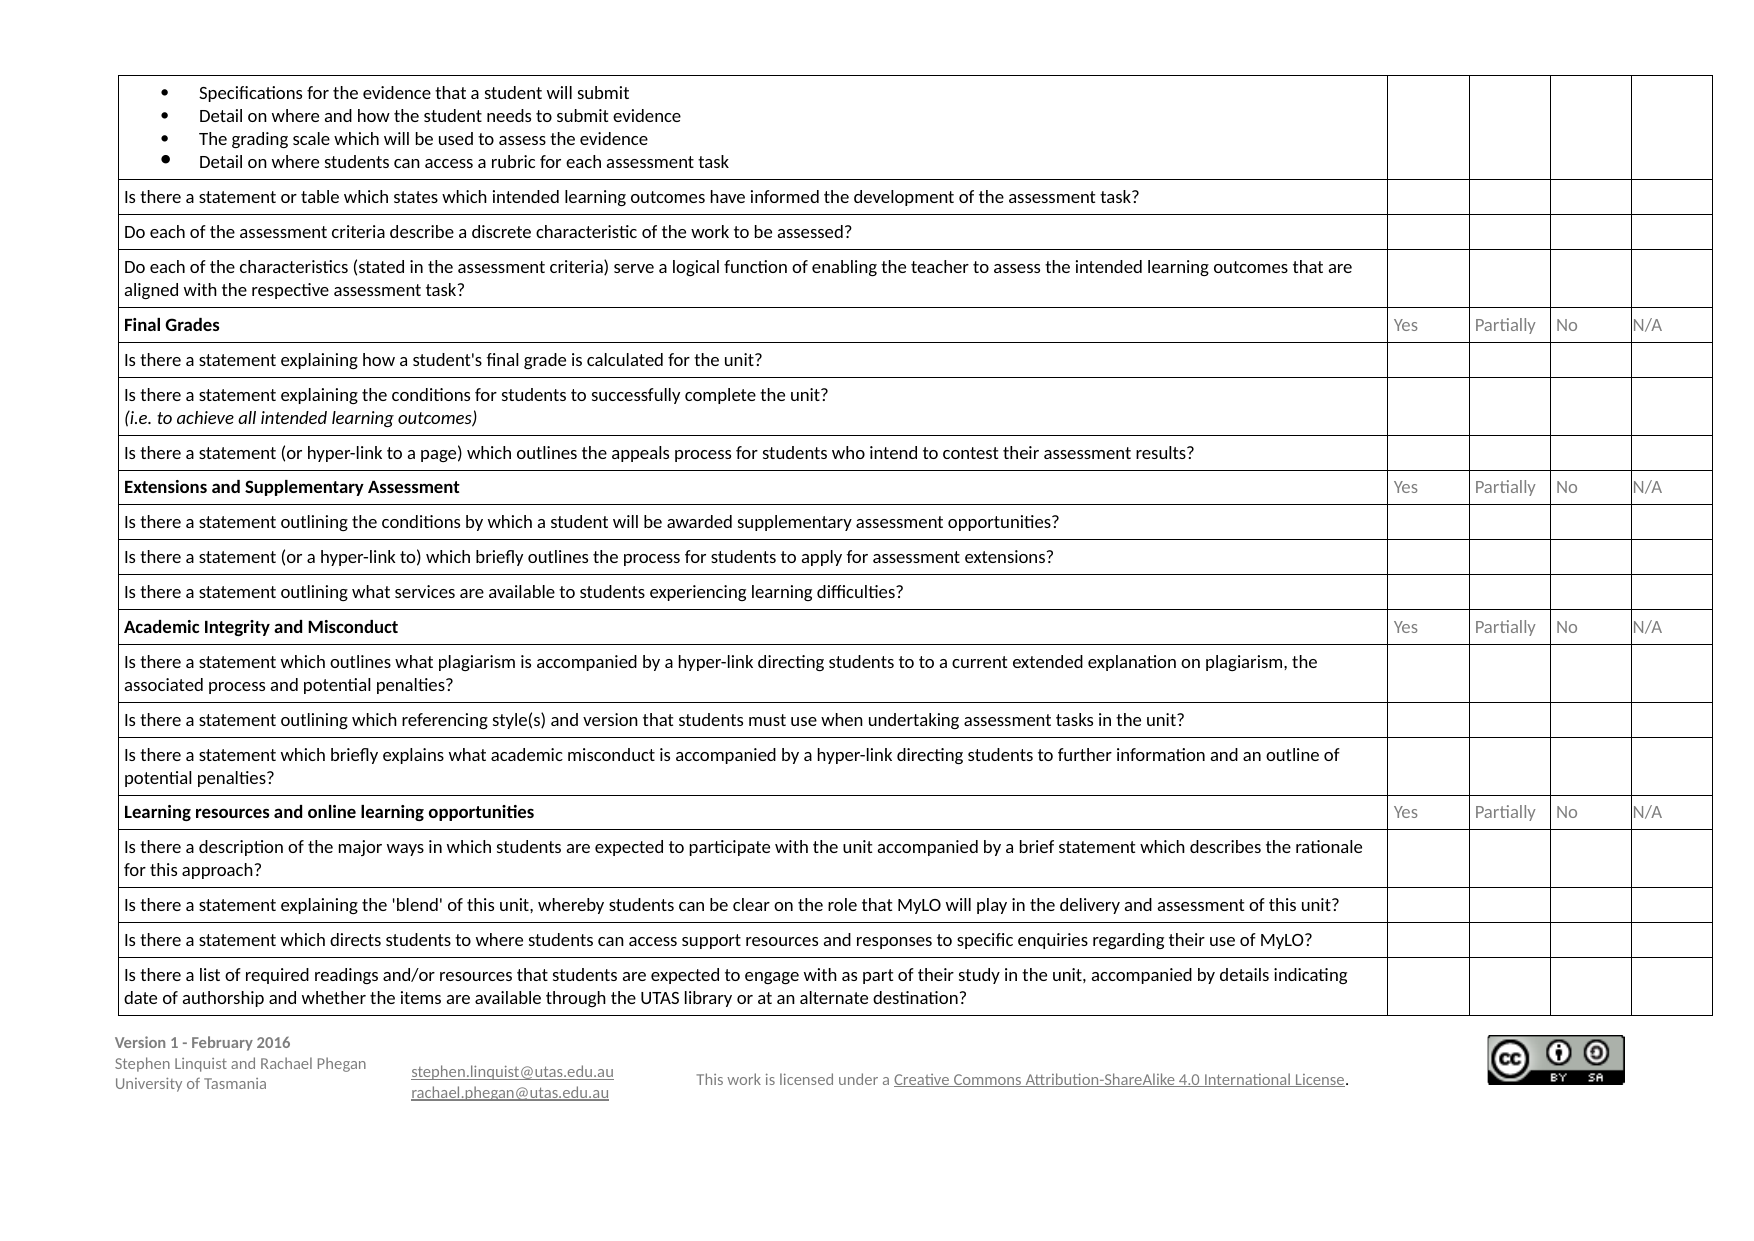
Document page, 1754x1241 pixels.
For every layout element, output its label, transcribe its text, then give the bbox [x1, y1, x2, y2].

table_cell Partially [1470, 796, 1550, 829]
table_cell [1388, 703, 1469, 737]
table_cell [1632, 505, 1712, 539]
table_cell [1632, 76, 1712, 179]
table_cell Partially [1470, 308, 1550, 342]
table_cell Is there a statement (or hyper-link to a page) which outlines the appeals process for students who intend to contest their assessment results? [119, 436, 1387, 469]
table_cell No [1551, 308, 1631, 342]
table_cell Is there a statement outlining the conditions by which a student will be awarded supplementary assessment opportunities? [119, 505, 1387, 539]
table_cell [1632, 830, 1712, 887]
table_cell [1551, 505, 1631, 539]
table_cell [1388, 250, 1469, 307]
table_cell [1470, 738, 1550, 794]
table_cell [1632, 575, 1712, 609]
table_cell [1470, 888, 1550, 922]
table_cell [1388, 923, 1469, 957]
table_cell Is there a statement which directs students to where students can access support resources and responses to specific enquiries regarding their use of MyLO? [119, 923, 1387, 957]
table_cell [1551, 540, 1631, 574]
table_cell [1388, 575, 1469, 609]
table_cell [1551, 645, 1631, 702]
table_cell [1388, 180, 1469, 214]
table_cell [1551, 830, 1631, 887]
table_cell Do each of the assessment criteria describe a discrete characteristic of the work to be assessed? [119, 215, 1387, 249]
table_cell Is there a statement outlining what services are available to students experiencing learning difficulties? [119, 575, 1387, 609]
table_cell [1632, 250, 1712, 307]
table_cell [1632, 888, 1712, 922]
table_cell [1632, 180, 1712, 214]
table_cell [1632, 703, 1712, 737]
table_cell [1632, 923, 1712, 957]
table_cell [1388, 436, 1469, 469]
table_cell [1632, 436, 1712, 469]
table_cell Yes [1388, 471, 1469, 504]
table_cell [1551, 958, 1631, 1015]
table_cell Is there a statement or table which states which intended learning outcomes have informed the development of the assessment task? [119, 180, 1387, 214]
table_cell Do each of the characteristics (stated in the assessment criteria) serve a logical function of enabling the teacher to assess the intended learning outcomes that are aligned with the respective assessment task? [119, 250, 1387, 307]
table_cell [1388, 888, 1469, 922]
table_cell [1470, 923, 1550, 957]
table_cell Yes [1388, 610, 1469, 644]
table_cell [1470, 958, 1550, 1015]
table_cell [1470, 76, 1550, 179]
table_cell Learning resources and online learning opportunities [119, 796, 1387, 829]
table_cell [1551, 343, 1631, 377]
table_cell [1551, 436, 1631, 469]
table_cell Does the task description provide the following: The context and conditions of assessment - (i.e. material requirements, time restrictions) An overview of the actual task to be performed by the student Specifications for the evidence that a student will submit Detail on where and how the student needs to submit evidence The grading scale which will be used to assess the evidence Detail on where students can access a rubric for each assessment task [119, 76, 1387, 179]
table_cell Is there a statement which briefly explains what academic misconduct is accompanied by a hyper-link directing students to further information and an outline of potential penalties? [119, 738, 1387, 794]
table_cell No [1551, 796, 1631, 829]
table_cell Extensions and Supplementary Assessment [119, 471, 1387, 504]
table_cell N/A [1632, 471, 1712, 504]
table_cell [1388, 76, 1469, 179]
table_cell [1551, 923, 1631, 957]
table_cell No [1551, 471, 1631, 504]
table_cell [1470, 575, 1550, 609]
table_cell [1388, 540, 1469, 574]
table_cell [1551, 378, 1631, 434]
table_cell [1470, 436, 1550, 469]
table_cell [1470, 250, 1550, 307]
table_cell [1470, 378, 1550, 434]
table_cell [1551, 738, 1631, 794]
table_cell [1388, 378, 1469, 434]
table_cell No [1551, 610, 1631, 644]
table_cell Yes [1388, 308, 1469, 342]
table_cell [1551, 703, 1631, 737]
table_cell [1470, 830, 1550, 887]
table_cell [1551, 180, 1631, 214]
table_cell Is there a description of the major ways in which students are expected to participate with the unit accompanied by a brief statement which describes the rationale for this approach? [119, 830, 1387, 887]
table_cell [1470, 645, 1550, 702]
table_cell [1551, 215, 1631, 249]
table_cell Yes [1388, 796, 1469, 829]
table_cell [1632, 215, 1712, 249]
table_cell [1388, 215, 1469, 249]
table_cell [1470, 343, 1550, 377]
table_cell [1470, 505, 1550, 539]
table_cell N/A [1632, 610, 1712, 644]
table_cell Final Grades [119, 308, 1387, 342]
table_cell [1632, 378, 1712, 434]
table_cell Partially [1470, 610, 1550, 644]
table_cell Is there a statement explaining the conditions for students to successfully complete the unit? (i.e. to achieve all intended learning outcomes) [119, 378, 1387, 434]
table_cell [1388, 958, 1469, 1015]
table_cell Is there a statement which outlines what plagiarism is accompanied by a hyper-link directing students to to a current extended explanation on plagiarism, the associated process and potential penalties? [119, 645, 1387, 702]
table_cell Is there a statement explaining how a student's final grade is calculated for the unit? [119, 343, 1387, 377]
table_cell [1470, 540, 1550, 574]
table_cell Is there a list of required readings and/or resources that students are expected to engage with as part of their study in the unit, accompanied by details indicating date of authorship and whether the items are available through the UTAS library or at an alternate destination? [119, 958, 1387, 1015]
table_cell [1632, 343, 1712, 377]
table_cell [1551, 76, 1631, 179]
table_cell [1388, 645, 1469, 702]
table_cell [1388, 505, 1469, 539]
table_cell [1470, 180, 1550, 214]
table_cell [1632, 540, 1712, 574]
table_cell [1551, 575, 1631, 609]
table_cell [1632, 958, 1712, 1015]
table_cell N/A [1632, 796, 1712, 829]
table_cell [1551, 250, 1631, 307]
table_cell Partially [1470, 471, 1550, 504]
table_cell [1632, 738, 1712, 794]
table_cell Is there a statement (or a hyper-link to) which briefly outlines the process for students to apply for assessment extensions? [119, 540, 1387, 574]
table_cell [1551, 888, 1631, 922]
table_cell [1388, 738, 1469, 794]
table_cell [1388, 830, 1469, 887]
table_cell Is there a statement explaining the 'blend' of this unit, whereby students can be clear on the role that MyLO will play in the delivery and assessment of this unit? [119, 888, 1387, 922]
table_cell N/A [1632, 308, 1712, 342]
table_cell Is there a statement outlining which referencing style(s) and version that students must use when undertaking assessment tasks in the unit? [119, 703, 1387, 737]
table_cell [1470, 215, 1550, 249]
table_cell [1632, 645, 1712, 702]
table_cell [1388, 343, 1469, 377]
table_cell [1470, 703, 1550, 737]
table_cell Academic Integrity and Misconduct [119, 610, 1387, 644]
